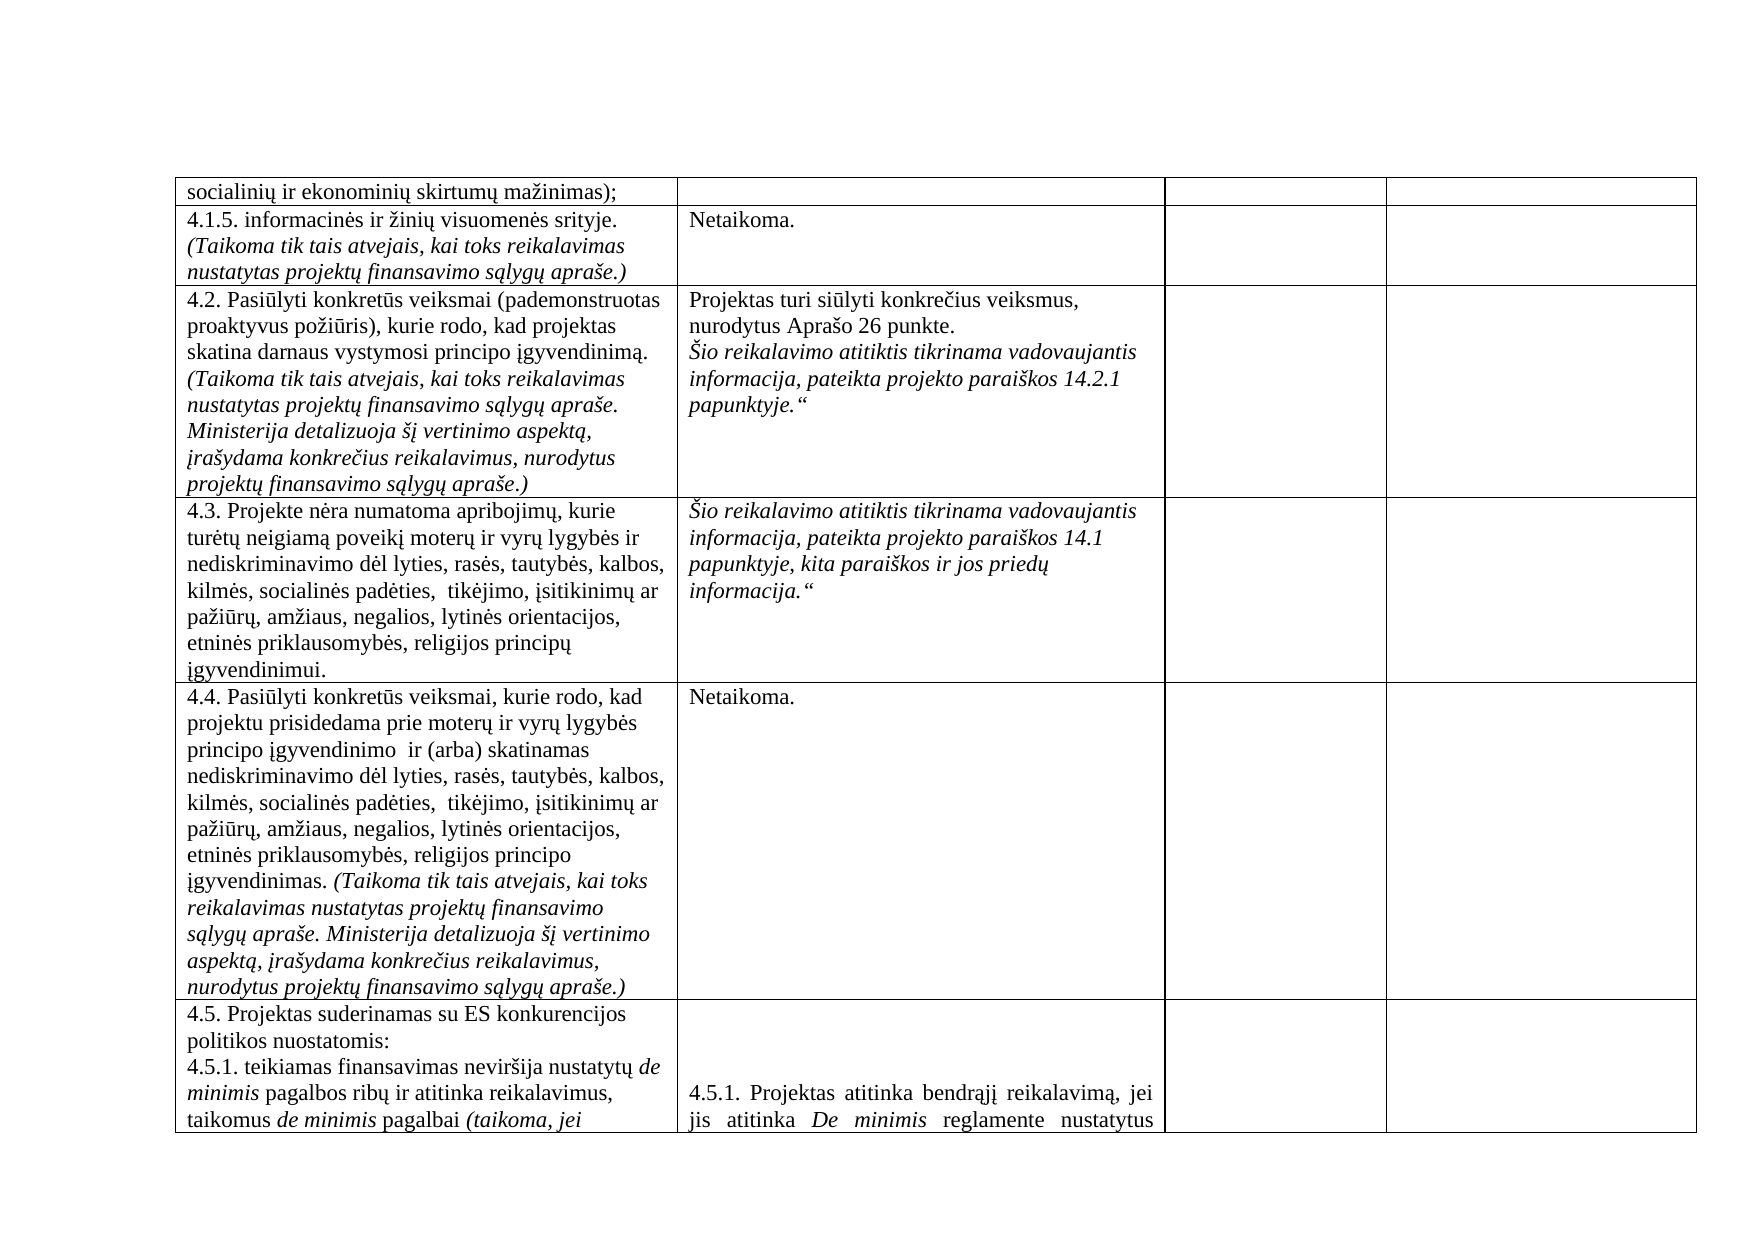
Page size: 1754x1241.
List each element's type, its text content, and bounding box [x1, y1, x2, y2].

table_cell [1387, 178, 1696, 204]
table_cell [1166, 1000, 1386, 1132]
table_cell [678, 178, 1164, 204]
table_cell [1387, 286, 1696, 497]
table_cell 4.5. Projektas suderinamas su ES konkurencijos politikos nuostatomis: 4.5.1. teikiamas finansavimas neviršija nustatytų de minimis pagalbos ribų ir atitinka reikalavimus, taikomus de minimis pagalbai (taikoma, jei [176, 1000, 677, 1132]
table_cell [1166, 498, 1386, 682]
table_cell [1166, 206, 1386, 285]
table_cell [1387, 683, 1696, 999]
table_cell 4.5.1. Projektas atitinka bendrąjį reikalavimą, jei jis atitinka De minimis reglamente nustatytus [678, 1000, 1164, 1132]
table_cell 4.3. Projekte nėra numatoma apribojimų, kurie turėtų neigiamą poveikį moterų ir vyrų lygybės ir nediskriminavimo dėl lyties, rasės, tautybės, kalbos, kilmės, socialinės padėties, tikėjimo, įsitikinimų ar pažiūrų, amžiaus, negalios, lytinės orientacijos, etninės priklausomybės, religijos principų įgyvendinimui. [176, 498, 677, 682]
table_cell Netaikoma. [678, 206, 1164, 285]
table_cell 4.2. Pasiūlyti konkretūs veiksmai (pademonstruotas proaktyvus požiūris), kurie rodo, kad projektas skatina darnaus vystymosi principo įgyvendinimą. (Taikoma tik tais atvejais, kai toks reikalavimas nustatytas projektų finansavimo sąlygų apraše. Ministerija detalizuoja šį vertinimo aspektą, įrašydama konkrečius reikalavimus, nurodytus projektų finansavimo sąlygų apraše.) [176, 286, 677, 497]
table_cell Netaikoma. [678, 683, 1164, 999]
table_cell [1166, 683, 1386, 999]
table_cell 4.1.5. informacinės ir žinių visuomenės srityje. (Taikoma tik tais atvejais, kai toks reikalavimas nustatytas projektų finansavimo sąlygų apraše.) [176, 206, 677, 285]
table_cell socialinių ir ekonominių skirtumų mažinimas); [176, 178, 677, 204]
table_cell 4.4. Pasiūlyti konkretūs veiksmai, kurie rodo, kad projektu prisidedama prie moterų ir vyrų lygybės principo įgyvendinimo ir (arba) skatinamas nediskriminavimo dėl lyties, rasės, tautybės, kalbos, kilmės, socialinės padėties, tikėjimo, įsitikinimų ar pažiūrų, amžiaus, negalios, lytinės orientacijos, etninės priklausomybės, religijos principo įgyvendinimas. (Taikoma tik tais atvejais, kai toks reikalavimas nustatytas projektų finansavimo sąlygų apraše. Ministerija detalizuoja šį vertinimo aspektą, įrašydama konkrečius reikalavimus, nurodytus projektų finansavimo sąlygų apraše.) [176, 683, 677, 999]
table_cell [1387, 206, 1696, 285]
table_cell Šio reikalavimo atitiktis tikrinama vadovaujantis informacija, pateikta projekto paraiškos 14.1 papunktyje, kita paraiškos ir jos priedų informacija.“ [678, 498, 1164, 682]
table_cell [1387, 498, 1696, 682]
table_cell [1166, 286, 1386, 497]
table_cell [1166, 178, 1386, 204]
table_cell [1387, 1000, 1696, 1132]
table_cell Projektas turi siūlyti konkrečius veiksmus, nurodytus Aprašo 26 punkte. Šio reikalavimo atitiktis tikrinama vadovaujantis informacija, pateikta projekto paraiškos 14.2.1 papunktyje.“ [678, 286, 1164, 497]
